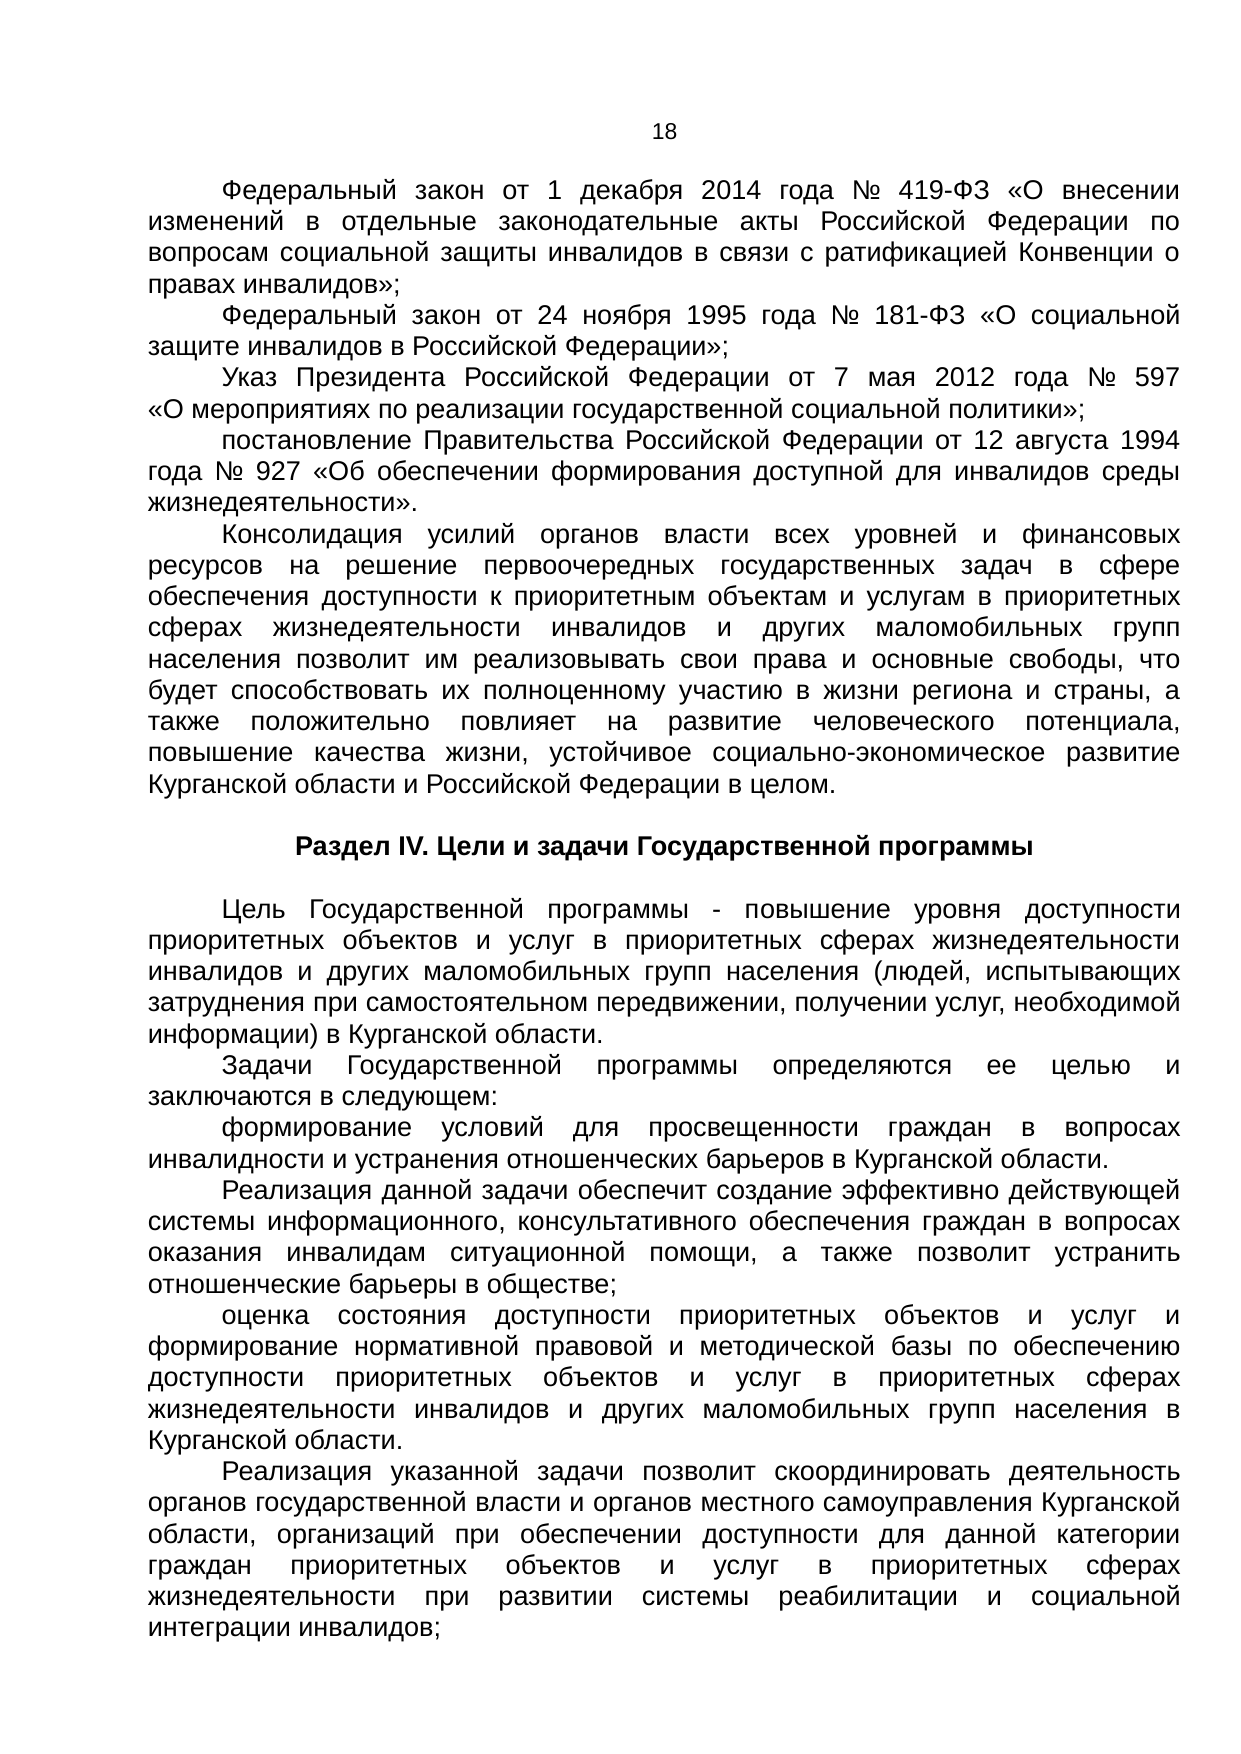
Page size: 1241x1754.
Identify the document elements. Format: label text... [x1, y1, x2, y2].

text оценка состояния доступности приоритетных объектов и услуг и формирование нормативной правовой и методической базы по обеспечению доступности приоритетных объектов и услуг в приоритетных сферах жизнедеятельности инвалидов и других маломобильных групп населения в Курганской области. [148, 1299, 1181, 1455]
text Указ Президента Российской Федерации от 7 мая 2012 года № 597 «О мероприятиях по реализации государственной социальной политики»; [148, 361, 1181, 424]
text Консолидация усилий органов власти всех уровней и финансовых ресурсов на решение первоочередных государственных задач в сфере обеспечения доступности к приоритетным объектам и услугам в приоритетных сферах жизнедеятельности инвалидов и других маломобильных групп населения позволит им реализовывать свои права и основные свободы, что будет способствовать их полноценному участию в жизни региона и страны, а также положительно повлияет на развитие человеческого потенциала, повышение качества жизни, устойчивое социально-экономическое развитие Курганской области и Российской Федерации в целом. [148, 518, 1181, 799]
text Раздел IV. Цели и задачи Государственной программы [148, 830, 1181, 861]
text Реализация данной задачи обеспечит создание эффективно действующей системы информационного, консультативного обеспечения граждан в вопросах оказания инвалидам ситуационной помощи, а также позволит устранить отношенческие барьеры в обществе; [148, 1174, 1181, 1299]
text Задачи Государственной программы определяются ее целью и заключаются в следующем: [148, 1049, 1181, 1111]
text Федеральный закон от 1 декабря 2014 года № 419-ФЗ «О внесении изменений в отдельные законодательные акты Российской Федерации по вопросам социальной защиты инвалидов в связи с ратификацией Конвенции о правах инвалидов»; [148, 174, 1181, 299]
text формирование условий для просвещенности граждан в вопросах инвалидности и устранения отношенческих барьеров в Курганской области. [148, 1111, 1181, 1174]
text Реализация указанной задачи позволит скоординировать деятельность органов государственной власти и органов местного самоуправления Курганской области, организаций при обеспечении доступности для данной категории граждан приоритетных объектов и услуг в приоритетных сферах жизнедеятельности при развитии системы реабилитации и социальной интеграции инвалидов; [148, 1455, 1181, 1643]
text Федеральный закон от 24 ноября 1995 года № 181-ФЗ «О социальной защите инвалидов в Российской Федерации»; [148, 299, 1181, 361]
text постановление Правительства Российской Федерации от 12 августа 1994 года № 927 «Об обеспечении формирования доступной для инвалидов среды жизнедеятельности». [148, 424, 1181, 518]
text Цель Государственной программы - повышение уровня доступности приоритетных объектов и услуг в приоритетных сферах жизнедеятельности инвалидов и других маломобильных групп населения (людей, испытывающих затруднения при самостоятельном передвижении, получении услуг, необходимой информации) в Курганской области. [148, 893, 1181, 1049]
